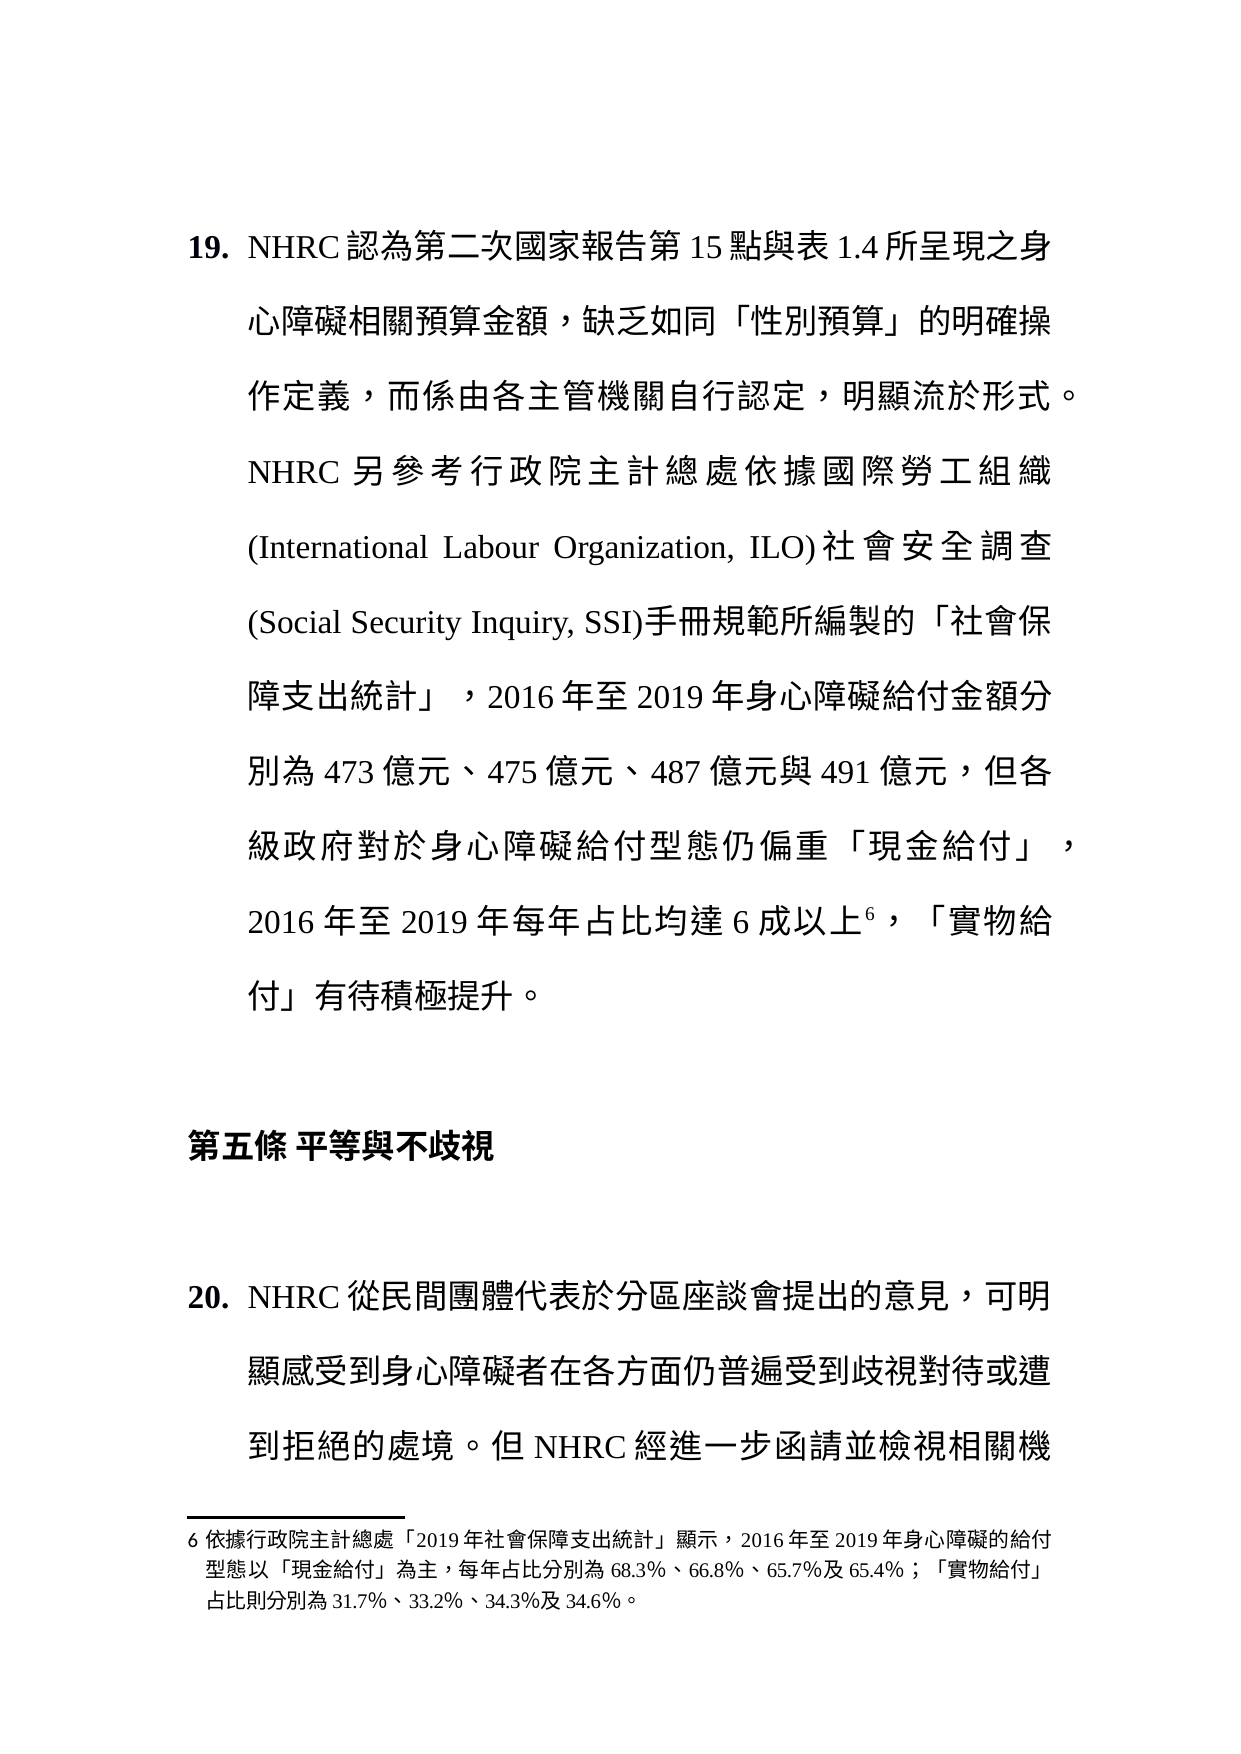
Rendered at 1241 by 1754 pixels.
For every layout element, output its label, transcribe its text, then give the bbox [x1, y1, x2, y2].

list 依據行政院主計總處「2019年社會保障支出統計」顯示，2016年至2019年身心障礙的給付型態以「現金給付」為主，每年占比分別為68.3％、66.8％、65.7％及65.4％；「實物給付」占比則分別為31.7％、33.2％、34.3％及34.6％。 [187, 1523, 1053, 1614]
list NHRC認為第二次國家報告第15點與表1.4所呈現之身心障礙相關預算金額，缺乏如同「性別預算」的明確操作定義，而係由各主管機關自行認定，明顯流於形式。NHRC另參考行政院主計總處依據國際勞工組織(International Labour Organization, ILO)社會安全調查(Social Security Inquiry, SSI)手冊規範所編製的「社會保障支出統計」，2016年至2019年身心障礙給付金額分別為473億元、475億元、487億元與491億元，但各級政府對於身心障礙給付型態仍偏重「現金給付」，2016年至2019年每年占比均達6成以上，「實物給付」有待積極提升。 [187, 206, 1053, 1031]
list NHRC從民間團體代表於分區座談會提出的意見，可明顯感受到身心障礙者在各方面仍普遍受到歧視對待或遭到拒絕的處境。但NHRC經進一步函請並檢視相關機 [187, 1256, 1053, 1481]
subtitle 第五條 平等與不歧視 [187, 1106, 1053, 1181]
